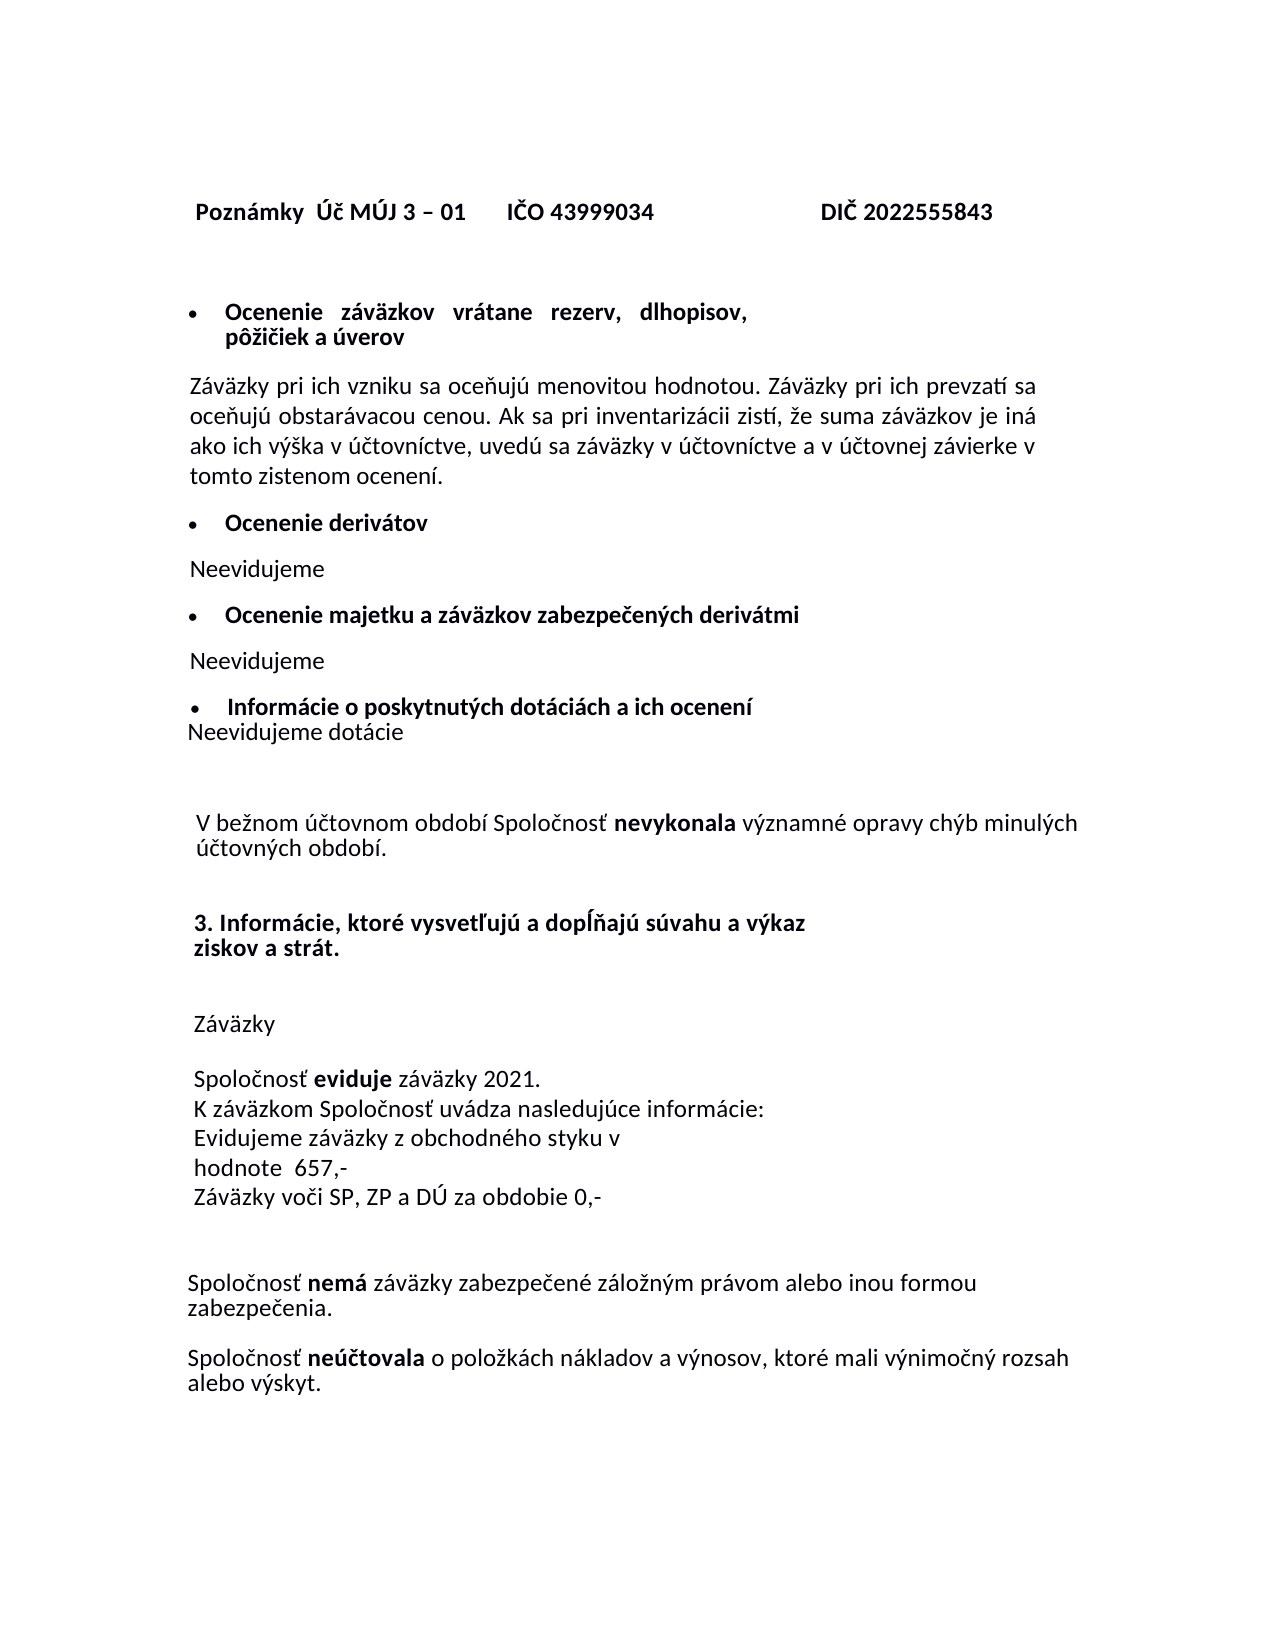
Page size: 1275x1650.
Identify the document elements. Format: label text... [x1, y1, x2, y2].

list Ocenenie záväzkov vrátane rezerv, dlhopisov, pôžičiek a úverov [187, 300, 748, 350]
list Ocenenie derivátov [187, 512, 1087, 537]
text 3. Informácie, ktoré vysvetľujú a dopĺňajú súvahu a výkaz ziskov a strát. [194, 911, 837, 961]
list Ocenenie majetku a záväzkov zabezpečených derivátmi [187, 603, 1087, 628]
text Záväzky pri ich vzniku sa oceňujú menovitou hodnotou. Záväzky pri ich prevzatí sa oceňujú obstarávacou cenou. Ak sa pri inventarizácii zistí, že suma záväzkov je iná ako ich výška v účtovníctve, uvedú sa záväzky v účtovníctve a v účtovnej závierke v tomto zistenom ocenení. [189, 371, 1037, 491]
text Neevidujeme [189, 649, 1087, 674]
text Evidujeme záväzky z obchodného styku v hodnote 657,- Záväzky voči SP, ZP a DÚ za obdobie 0,- [194, 1123, 674, 1212]
text V bežnom účtovnom období Spoločnosť nevykonala významné opravy chýb minulých účtovných období. [196, 812, 1087, 862]
text Spoločnosť neúčtovala o položkách nákladov a výnosov, ktoré mali výnimočný rozsah alebo výskyt. [187, 1347, 1087, 1397]
text Spoločnosť nemá záväzky zabezpečené záložným právom alebo inou formou zabezpečenia. [187, 1272, 1087, 1322]
text Neevidujeme [189, 557, 1087, 582]
text Neevidujeme dotácie [187, 720, 1087, 745]
text Poznámky Úč MÚJ 3 – 01 IČO 43999034 DIČ 2022555843 [195, 200, 1087, 225]
text Spoločnosť eviduje záväzky 2021. K záväzkom Spoločnosť uvádza nasledujúce informácie: [194, 1063, 927, 1123]
list Informácie o poskytnutých dotáciách a ich ocenení [189, 695, 1087, 720]
text Záväzky [194, 1012, 1087, 1037]
